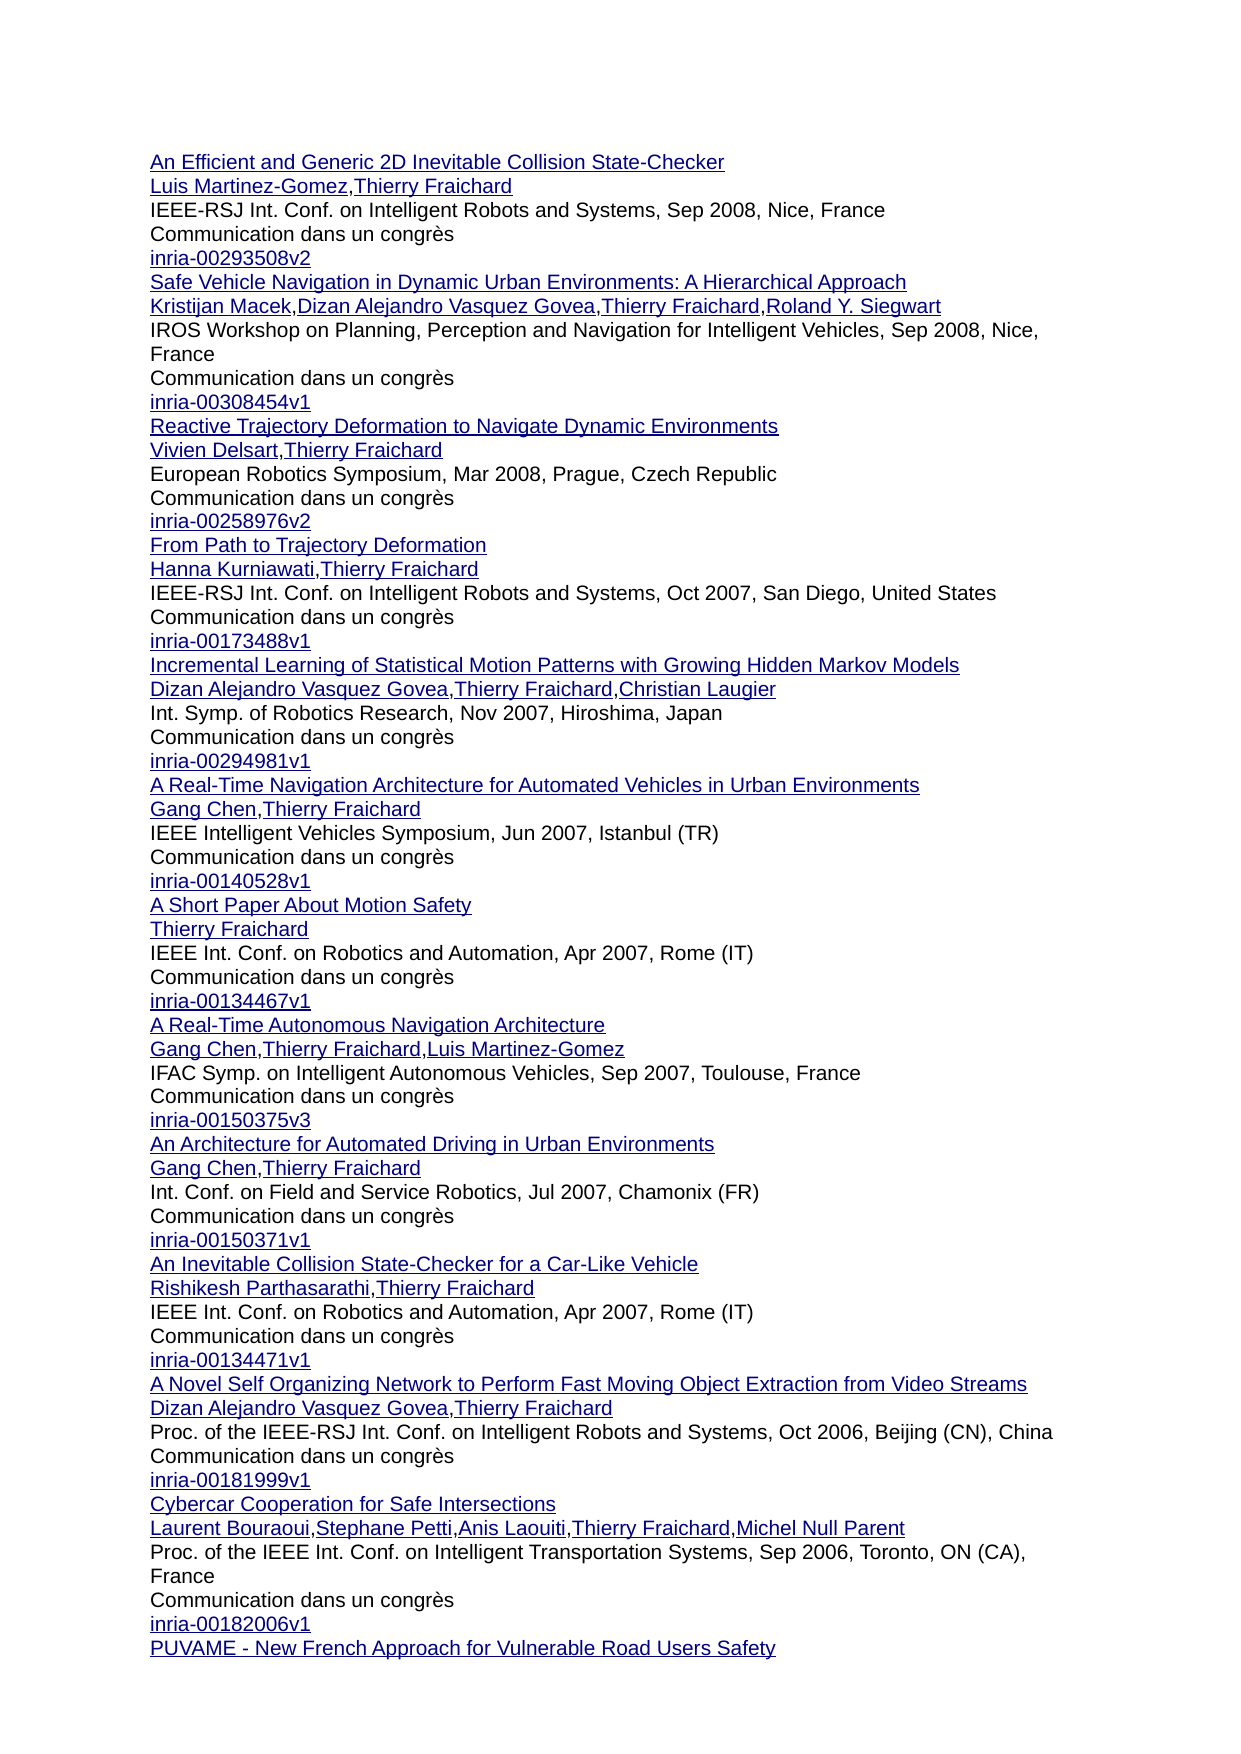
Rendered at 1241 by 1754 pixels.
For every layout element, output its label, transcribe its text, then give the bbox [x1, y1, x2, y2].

table_cell Incremental Learning of Statistical Motion Patterns with Growing Hidden Markov Models Dizan Alejandro Vasquez Govea,Thierry Fraichard,Christian Laugier Int. Symp. of Robotics Research, Nov 2007, Hiroshima, Japan Communication dans un congrès inria-00294981v1 [150, 653, 1090, 773]
table_cell A Novel Self Organizing Network to Perform Fast Moving Object Extraction from Video Streams Dizan Alejandro Vasquez Govea,Thierry Fraichard Proc. of the IEEE-RSJ Int. Conf. on Intelligent Robots and Systems, Oct 2006, Beijing (CN), China Communication dans un congrès inria-00181999v1 [150, 1372, 1090, 1492]
table_cell Cybercar Cooperation for Safe Intersections Laurent Bouraoui,Stephane Petti,Anis Laouiti,Thierry Fraichard,Michel Null Parent Proc. of the IEEE Int. Conf. on Intelligent Transportation Systems, Sep 2006, Toronto, ON (CA), France Communication dans un congrès inria-00182006v1 [150, 1492, 1090, 1635]
table_cell A Short Paper About Motion Safety Thierry Fraichard IEEE Int. Conf. on Robotics and Automation, Apr 2007, Rome (IT) Communication dans un congrès inria-00134467v1 [150, 893, 1090, 1012]
table_cell An Efficient and Generic 2D Inevitable Collision State-Checker Luis Martinez-Gomez,Thierry Fraichard IEEE-RSJ Int. Conf. on Intelligent Robots and Systems, Sep 2008, Nice, France Communication dans un congrès inria-00293508v2 [150, 150, 1090, 270]
table_cell PUVAME - New French Approach for Vulnerable Road Users Safety [150, 1635, 1090, 1659]
table_cell An Architecture for Automated Driving in Urban Environments Gang Chen,Thierry Fraichard Int. Conf. on Field and Service Robotics, Jul 2007, Chamonix (FR) Communication dans un congrès inria-00150371v1 [150, 1132, 1090, 1252]
table_cell A Real-Time Navigation Architecture for Automated Vehicles in Urban Environments Gang Chen,Thierry Fraichard IEEE Intelligent Vehicles Symposium, Jun 2007, Istanbul (TR) Communication dans un congrès inria-00140528v1 [150, 773, 1090, 893]
table_cell A Real-Time Autonomous Navigation Architecture Gang Chen,Thierry Fraichard,Luis Martinez-Gomez IFAC Symp. on Intelligent Autonomous Vehicles, Sep 2007, Toulouse, France Communication dans un congrès inria-00150375v3 [150, 1013, 1090, 1132]
table_cell An Inevitable Collision State-Checker for a Car-Like Vehicle Rishikesh Parthasarathi,Thierry Fraichard IEEE Int. Conf. on Robotics and Automation, Apr 2007, Rome (IT) Communication dans un congrès inria-00134471v1 [150, 1252, 1090, 1372]
table_cell Safe Vehicle Navigation in Dynamic Urban Environments: A Hierarchical Approach Kristijan Macek,Dizan Alejandro Vasquez Govea,Thierry Fraichard,Roland Y. Siegwart IROS Workshop on Planning, Perception and Navigation for Intelligent Vehicles, Sep 2008, Nice, France Communication dans un congrès inria-00308454v1 [150, 270, 1090, 413]
table_cell From Path to Trajectory Deformation Hanna Kurniawati,Thierry Fraichard IEEE-RSJ Int. Conf. on Intelligent Robots and Systems, Oct 2007, San Diego, United States Communication dans un congrès inria-00173488v1 [150, 533, 1090, 653]
table_cell Reactive Trajectory Deformation to Navigate Dynamic Environments Vivien Delsart,Thierry Fraichard European Robotics Symposium, Mar 2008, Prague, Czech Republic Communication dans un congrès inria-00258976v2 [150, 414, 1090, 533]
